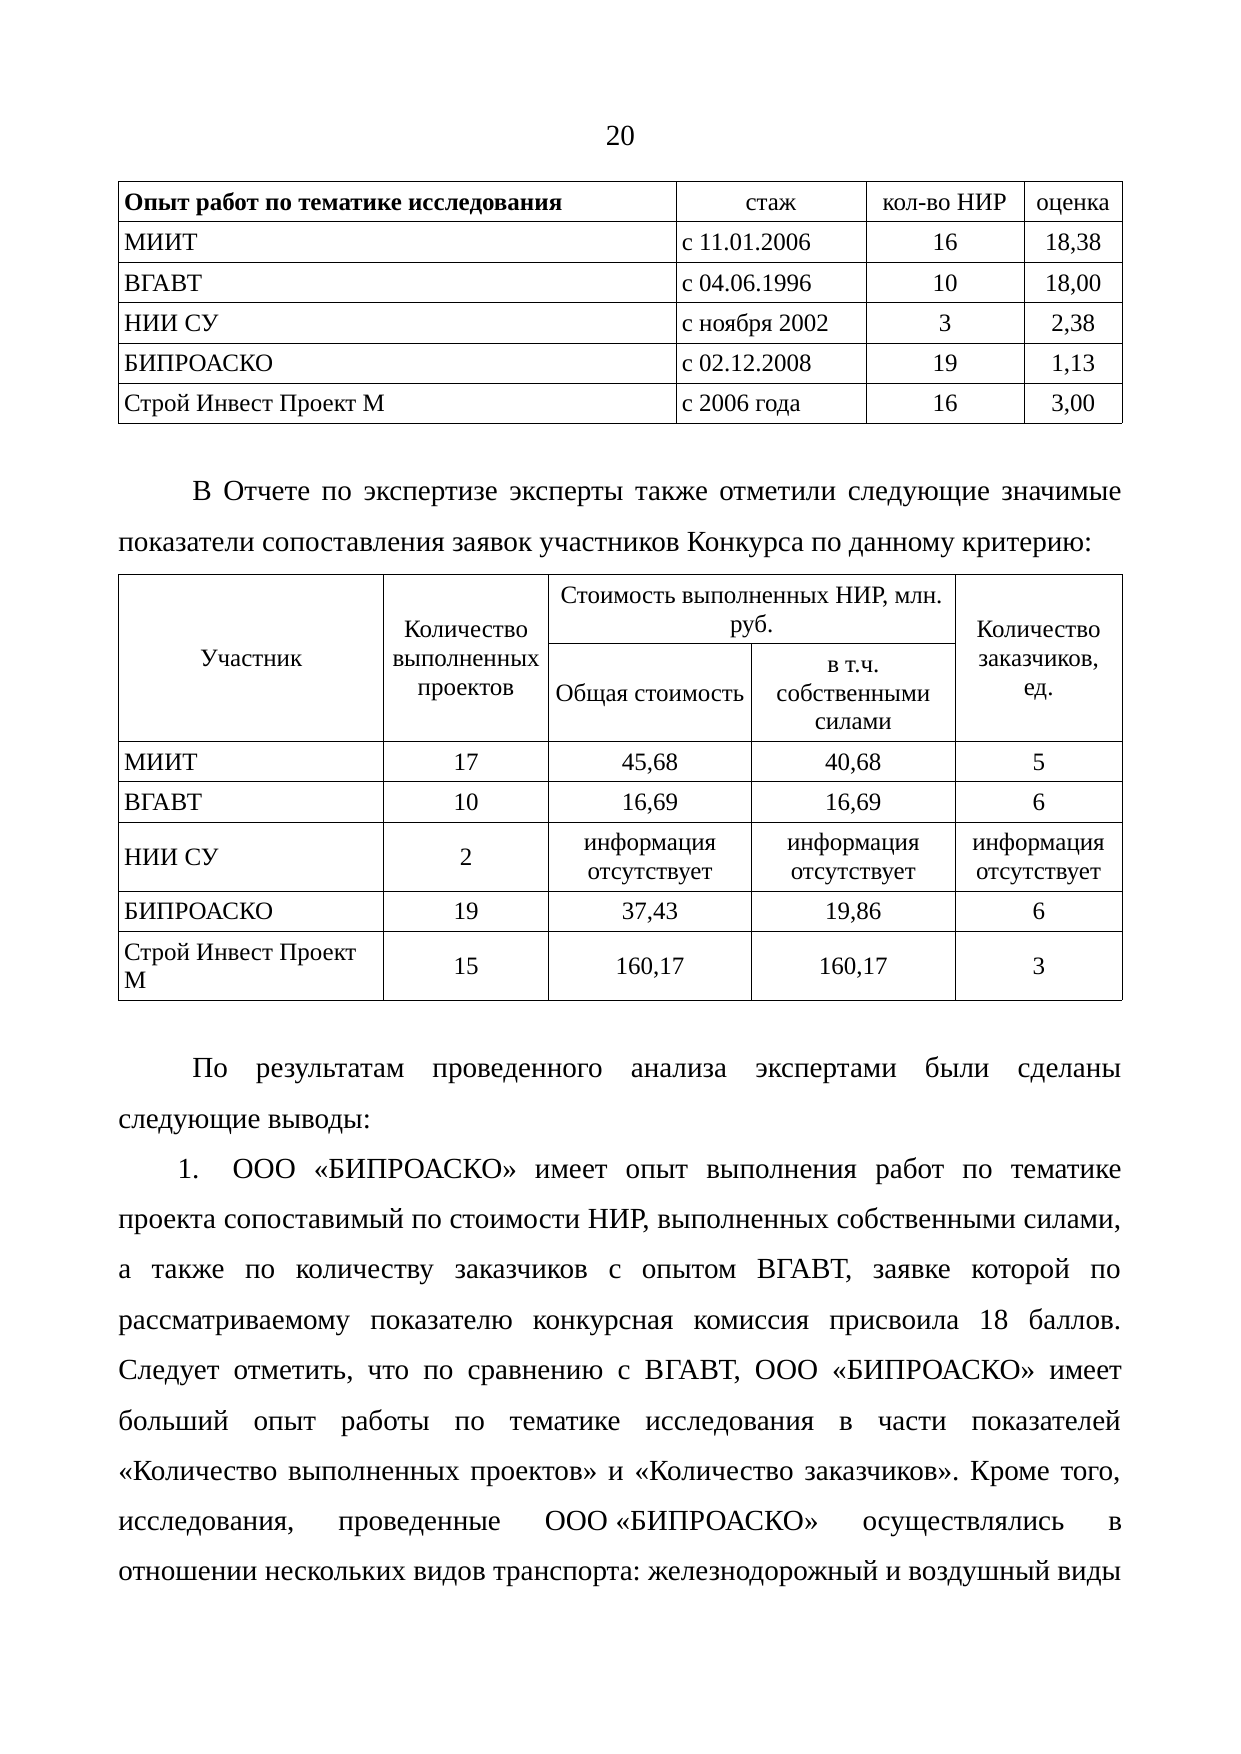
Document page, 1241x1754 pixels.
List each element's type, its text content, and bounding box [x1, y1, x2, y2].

table_cell 19 [867, 344, 1024, 383]
table_header Стоимость выполненных НИР, млн. руб. [549, 575, 955, 643]
table_cell 37,43 [549, 892, 751, 931]
table_header стаж [677, 182, 866, 221]
table_cell 19 [384, 892, 548, 931]
table_cell 160,17 [549, 932, 751, 1000]
table_cell 10 [867, 263, 1024, 302]
table_cell информация отсутствует [549, 823, 751, 891]
table_cell 16 [867, 384, 1024, 423]
table_cell МИИТ [119, 742, 383, 781]
table_cell информация отсутствует [752, 823, 955, 891]
table_cell 2 [384, 823, 548, 891]
table_header Количество заказчиков, ед. [956, 575, 1122, 741]
table_cell с ноября 2002 [677, 303, 866, 342]
text В Отчете по экспертизе эксперты также отметили следующие значимые показатели сопоставления заявок участников Конкурса по данному критерию: [118, 473, 1122, 557]
table_cell 16,69 [549, 782, 751, 822]
table_cell 18,38 [1025, 222, 1122, 262]
table_cell 10 [384, 782, 548, 822]
table_cell в т.ч. собственными силами [752, 644, 955, 741]
text По результатам проведенного анализа экспертами были сделаны следующие выводы: [118, 1050, 1122, 1134]
table_cell 45,68 [549, 742, 751, 781]
table_cell 160,17 [752, 932, 955, 1000]
table_header Участник [119, 575, 383, 741]
table_cell с 04.06.1996 [677, 263, 866, 302]
table_cell 6 [956, 892, 1122, 931]
table_cell 16 [867, 222, 1024, 262]
table_cell 5 [956, 742, 1122, 781]
table_header Опыт работ по тематике исследования [119, 182, 676, 221]
table_cell 6 [956, 782, 1122, 822]
table_cell ВГАВТ [119, 782, 383, 822]
table_cell Строй Инвест Проект М [119, 384, 676, 423]
table_cell 3,00 [1025, 384, 1122, 423]
table_cell 2,38 [1025, 303, 1122, 342]
table_cell 1,13 [1025, 344, 1122, 383]
table_header Количество выполненных проектов [384, 575, 548, 741]
table_cell Общая стоимость [549, 644, 751, 741]
table_header оценка [1025, 182, 1122, 221]
table_cell НИИ СУ [119, 823, 383, 891]
table_cell с 11.01.2006 [677, 222, 866, 262]
table_cell МИИТ [119, 222, 676, 262]
table_header кол-во НИР [867, 182, 1024, 221]
table_cell 15 [384, 932, 548, 1000]
table_cell БИПРОАСКО [119, 892, 383, 931]
table_cell НИИ СУ [119, 303, 676, 342]
table_cell 16,69 [752, 782, 955, 822]
table_cell 3 [956, 932, 1122, 1000]
table_cell 18,00 [1025, 263, 1122, 302]
table_cell БИПРОАСКО [119, 344, 676, 383]
table_cell информация отсутствует [956, 823, 1122, 891]
table_cell с 2006 года [677, 384, 866, 423]
table_cell 17 [384, 742, 548, 781]
table_cell 40,68 [752, 742, 955, 781]
table_cell с 02.12.2008 [677, 344, 866, 383]
table_cell Строй Инвест Проект М [119, 932, 383, 1000]
table_cell ВГАВТ [119, 263, 676, 302]
table_cell 19,86 [752, 892, 955, 931]
table_cell 3 [867, 303, 1024, 342]
list ООО «БИПРОАСКО» имеет опыт выполнения работ по тематике проекта сопоставимый по стоимости НИР, выполненных собственными силами, а также по количеству заказчиков с опытом ВГАВТ, заявке которой по рассматриваемому показателю конкурсная комиссия присвоила 18 баллов. Следует отметить, что по сравнению с ВГАВТ, ООО «БИПРОАСКО» имеет больший опыт работы по тематике исследования в части показателей «Количество выполненных проектов» и «Количество заказчиков». Кроме того, исследования, проведенные ООО «БИПРОАСКО» осуществлялись в отношении нескольких видов транспорта: железнодорожный и воздушный виды [118, 1151, 1122, 1587]
